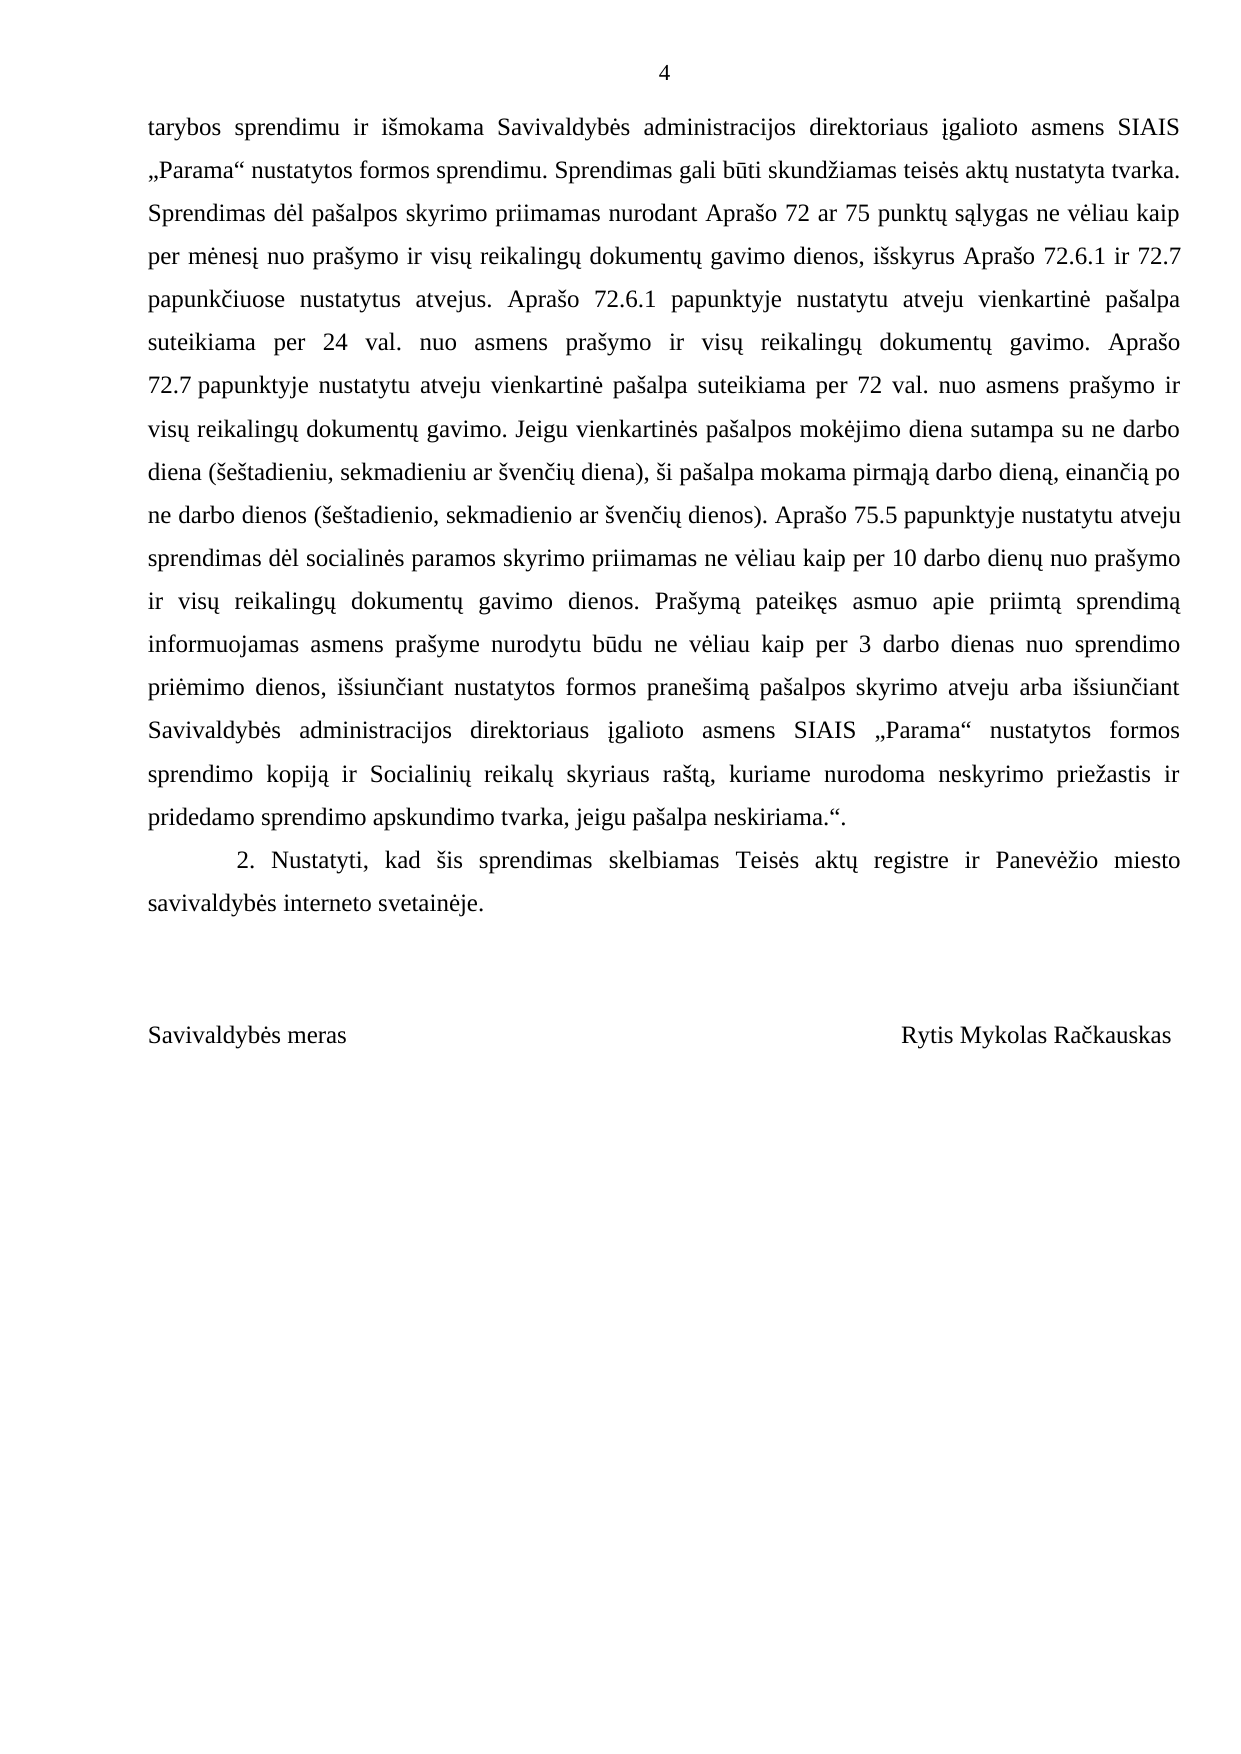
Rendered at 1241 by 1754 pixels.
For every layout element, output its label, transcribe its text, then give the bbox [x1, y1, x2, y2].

text 2. Nustatyti, kad šis sprendimas skelbiamas Teisės aktų registre ir Panevėžio miesto savivaldybės interneto svetainėje. [148, 845, 1181, 917]
text tarybos sprendimu ir išmokama Savivaldybės administracijos direktoriaus įgalioto asmens SIAIS „Parama“ nustatytos formos sprendimu. Sprendimas gali būti skundžiamas teisės aktų nustatyta tvarka. Sprendimas dėl pašalpos skyrimo priimamas nurodant Aprašo 72 ar 75 punktų sąlygas ne vėliau kaip per mėnesį nuo prašymo ir visų reikalingų dokumentų gavimo dienos, išskyrus Aprašo 72.6.1 ir 72.7 papunkčiuose nustatytus atvejus. Aprašo 72.6.1 papunktyje nustatytu atveju vienkartinė pašalpa suteikiama per 24 val. nuo asmens prašymo ir visų reikalingų dokumentų gavimo. Aprašo 72.7 papunktyje nustatytu atveju vienkartinė pašalpa suteikiama per 72 val. nuo asmens prašymo ir visų reikalingų dokumentų gavimo. Jeigu vienkartinės pašalpos mokėjimo diena sutampa su ne darbo diena (šeštadieniu, sekmadieniu ar švenčių diena), ši pašalpa mokama pirmąją darbo dieną, einančią po ne darbo dienos (šeštadienio, sekmadienio ar švenčių dienos). Aprašo 75.5 papunktyje nustatytu atveju sprendimas dėl socialinės paramos skyrimo priimamas ne vėliau kaip per 10 darbo dienų nuo prašymo ir visų reikalingų dokumentų gavimo dienos. Prašymą pateikęs asmuo apie priimtą sprendimą informuojamas asmens prašyme nurodytu būdu ne vėliau kaip per 3 darbo dienas nuo sprendimo priėmimo dienos, išsiunčiant nustatytos formos pranešimą pašalpos skyrimo atveju arba išsiunčiant Savivaldybės administracijos direktoriaus įgalioto asmens SIAIS „Parama“ nustatytos formos sprendimo kopiją ir Socialinių reikalų skyriaus raštą, kuriame nurodoma neskyrimo priežastis ir pridedamo sprendimo apskundimo tvarka, jeigu pašalpa neskiriama.“. [148, 112, 1181, 831]
text Savivaldybės meras Rytis Mykolas Račkauskas [148, 1020, 1181, 1048]
